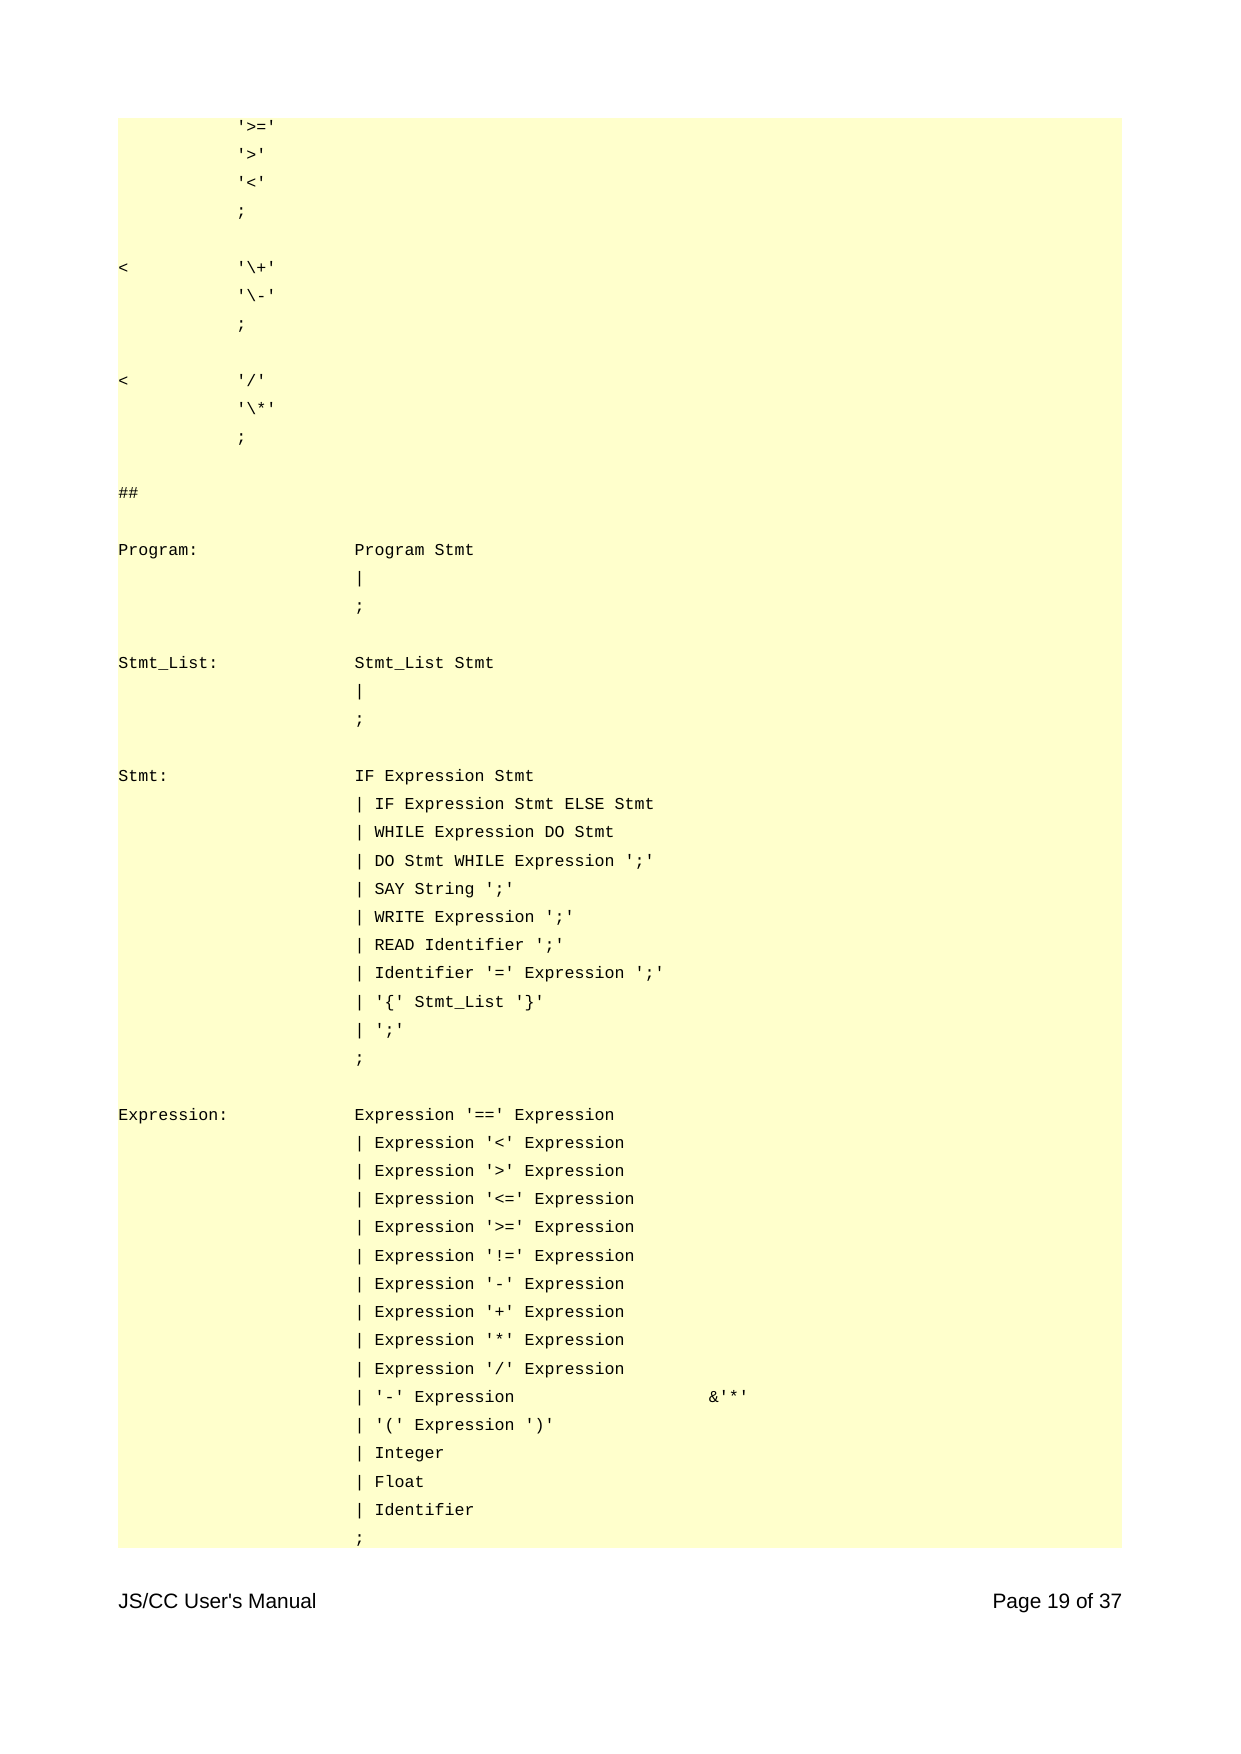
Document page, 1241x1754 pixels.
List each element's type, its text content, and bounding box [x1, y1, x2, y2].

text Stmt_List: Stmt_List Stmt [118, 654, 1122, 673]
text ; [118, 316, 1122, 334]
text Stmt: IF Expression Stmt [118, 767, 1122, 786]
text | Float [118, 1473, 1122, 1492]
text Expression: Expression '==' Expression [118, 1106, 1122, 1125]
text '>' [118, 146, 1122, 165]
text | READ Identifier ';' [118, 937, 1122, 956]
text ## [118, 485, 1122, 504]
text Program: Program Stmt [118, 542, 1122, 560]
text ; [118, 203, 1122, 222]
text ; [118, 598, 1122, 617]
text | '-' Expression &'*' [118, 1388, 1122, 1407]
text | Expression '<=' Expression [118, 1191, 1122, 1210]
text | ';' [118, 1021, 1122, 1040]
text | Expression '>' Expression [118, 1163, 1122, 1181]
text | Identifier [118, 1501, 1122, 1520]
text | SAY String ';' [118, 880, 1122, 899]
text | [118, 683, 1122, 702]
text | DO Stmt WHILE Expression ';' [118, 852, 1122, 871]
text | Expression '/' Expression [118, 1360, 1122, 1379]
text | Integer [118, 1445, 1122, 1464]
text | Identifier '=' Expression ';' [118, 965, 1122, 984]
text < '/' [118, 372, 1122, 391]
text < '\+' [118, 259, 1122, 278]
text | WHILE Expression DO Stmt [118, 824, 1122, 843]
text ; [118, 1529, 1122, 1548]
text | Expression '+' Expression [118, 1304, 1122, 1323]
text | '{' Stmt_List '}' [118, 993, 1122, 1012]
text ; [118, 1050, 1122, 1068]
text | IF Expression Stmt ELSE Stmt [118, 796, 1122, 814]
text | Expression '>=' Expression [118, 1219, 1122, 1238]
text '<' [118, 174, 1122, 193]
text ; [118, 429, 1122, 447]
text | Expression '<' Expression [118, 1134, 1122, 1153]
text | Expression '-' Expression [118, 1276, 1122, 1294]
text '>=' [118, 118, 1122, 137]
text | '(' Expression ')' [118, 1417, 1122, 1436]
text '\*' [118, 400, 1122, 419]
text | Expression '!=' Expression [118, 1247, 1122, 1266]
text '\-' [118, 287, 1122, 306]
text | [118, 570, 1122, 589]
text | Expression '*' Expression [118, 1332, 1122, 1351]
text ; [118, 711, 1122, 730]
text | WRITE Expression ';' [118, 908, 1122, 927]
